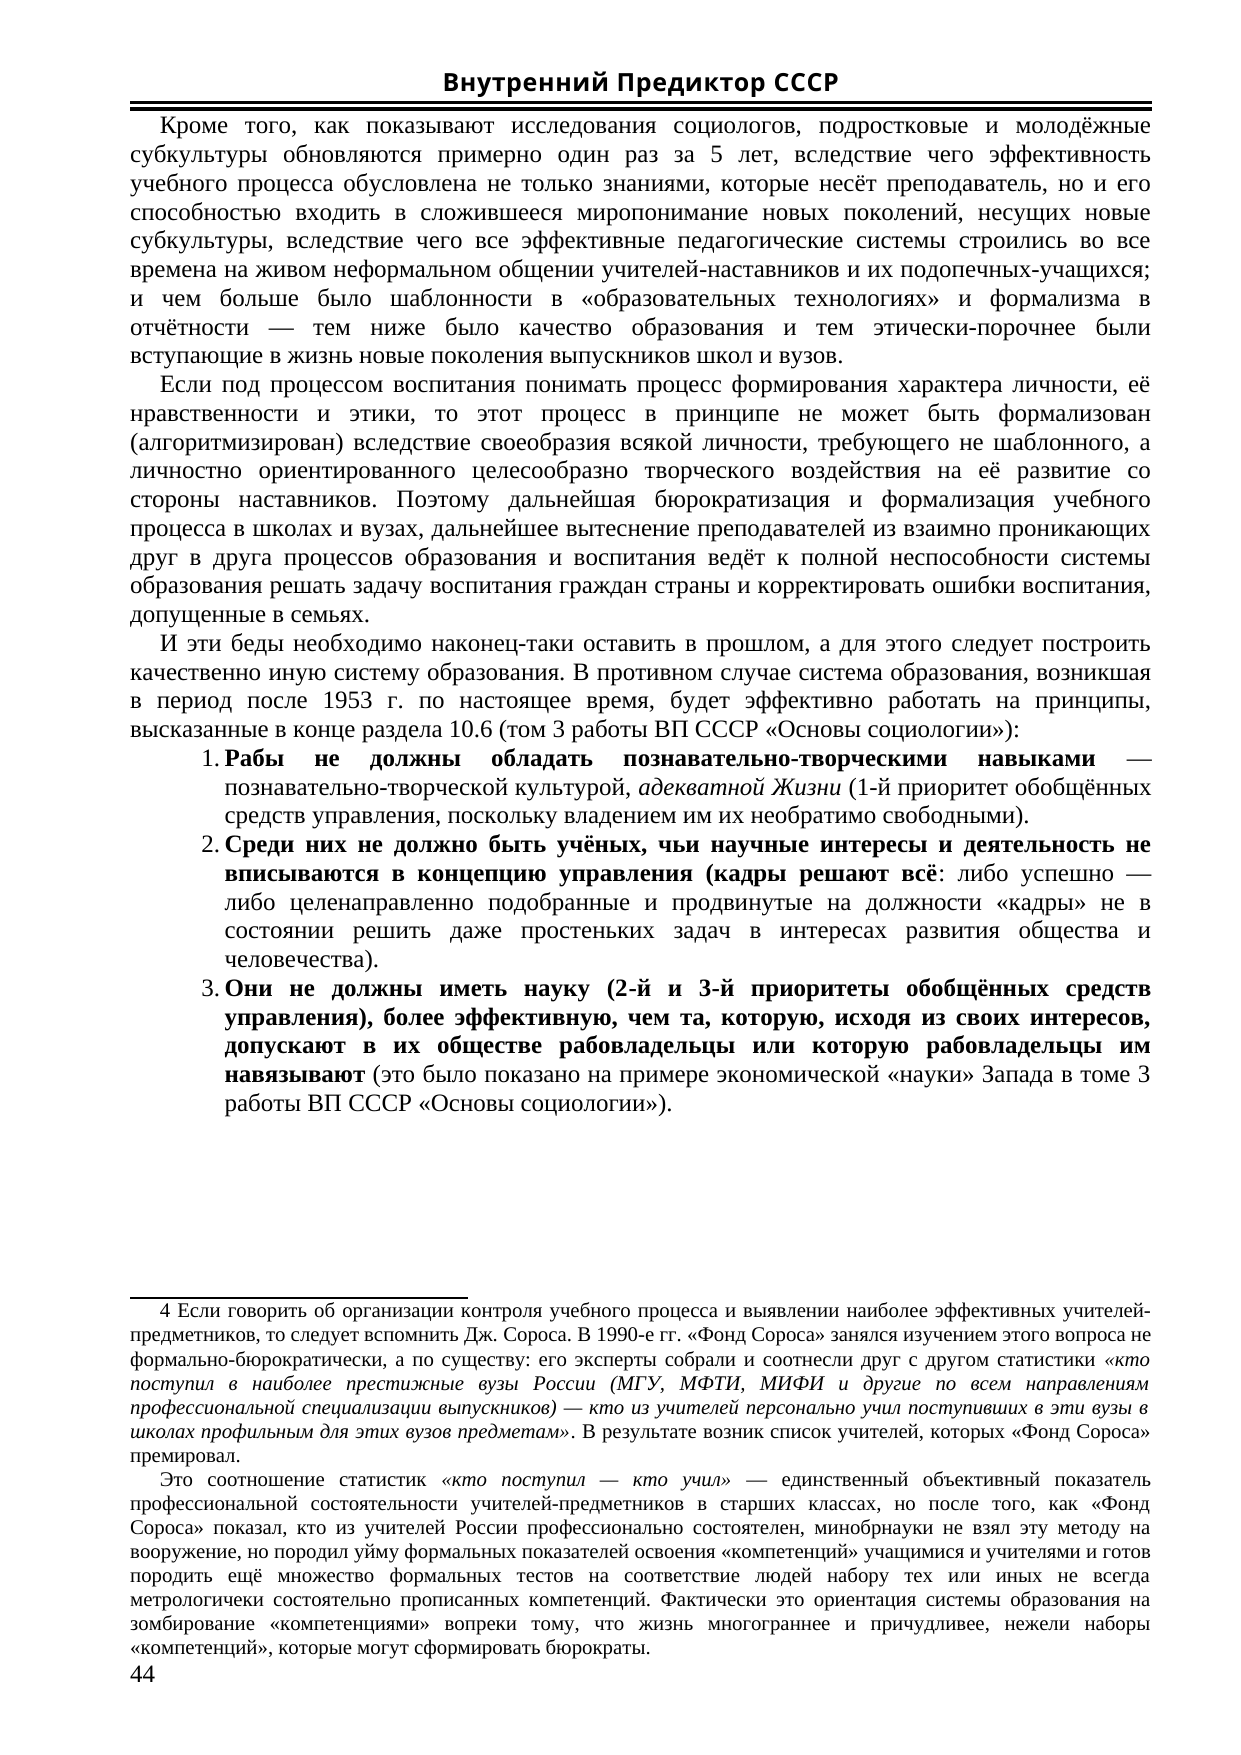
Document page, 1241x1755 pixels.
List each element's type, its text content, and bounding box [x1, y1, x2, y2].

list Среди них не должно быть учёных, чьи научные интересы и деятельность не вписываются в концепцию управления (кадры решают всё: либо успешно — либо целенаправленно подобранные и продвинутые на должности «кадры» не в состоянии решить даже простеньких задач в интересах развития общества и человечества). [195, 829, 1152, 973]
text Кроме того, как показывают исследования социологов, подростковые и молодёжные субкультуры обновляются примерно один раз за 5 лет, вследствие чего эффективность учебного процесса обусловлена не только знаниями, которые несёт преподаватель, но и его способностью входить в сложившееся миропонимание новых поколений, несущих новые субкультуры, вследствие чего все эффективные педагогические системы строились во все времена на живом неформальном общении учителей-наставников и их подопечных-учащихся; и чем больше было шаблонности в «образовательных технологиях» и формализма в отчётности — тем ниже было качество образования и тем этически-порочнее были вступающие в жизнь новые поколения выпускников школ и вузов. [130, 111, 1152, 369]
list Рабы не должны обладать познавательно-творческими навыками — познавательно-творческой культурой, адекватной Жизни (1‑й приоритет обобщённых средств управления, поскольку владением им их необратимо свободными). [195, 743, 1152, 829]
text И эти беды необходимо наконец-таки оставить в прошлом, а для этого следует построить качественно иную систему образования. В противном случае система образования, возникшая в период после 1953 г. по настоящее время, будет эффективно работать на принципы, высказанные в конце раздела 10.6 (том 3 работы ВП СССР «Основы социологии»): [130, 628, 1152, 743]
text Если говорить об организации контроля учебного процесса и выявлении наиболее эффективных учителей-предметников, то следует вспомнить Дж. Сороса. В 1990‑е гг. «Фонд Сороса» занялся изучением этого вопроса не формально-бюрократически, а по существу: его эксперты собрали и соотнесли друг с другом статистики «кто поступил в наиболее престижные вузы России (МГУ, МФТИ, МИФИ и другие по всем направлениям профессиональной специализации выпускников) — кто из учителей персонально учил поступивших в эти вузы в школах профильным для этих вузов предметам». В результате возник список учителей, которых «Фонд Сороса» премировал. [130, 1298, 1152, 1467]
list Они не должны иметь науку (2‑й и 3‑й приоритеты обобщённых средств управления), более эффективную, чем та, которую, исходя из своих интересов, допускают в их обществе рабовладельцы или которую рабовладельцы им навязывают (это было показано на примере экономической «науки» Запада в томе 3 работы ВП СССР «Основы социологии»). [195, 973, 1152, 1117]
text Это соотношение статистик «кто поступил — кто учил» — единственный объективный показатель профессиональной состоятельности учителей-предметников в старших классах, но после того, как «Фонд Сороса» показал, кто из учителей России профессионально состоятелен, минобрнауки не взял эту методу на вооружение, но породил уйму формальных показателей освоения «компетенций» учащимися и учителями и готов породить ещё множество формальных тестов на соответствие людей набору тех или иных не всегда метрологичеки состоятельно прописанных компетенций. Фактически это ориентация системы образования на зомбирование «компетенциями» вопреки тому, что жизнь многограннее и причудливее, нежели наборы «компетенций», которые могут сформировать бюрократы. [130, 1467, 1152, 1659]
text Если под процессом воспитания понимать процесс формирования характера личности, её нравственности и этики, то этот процесс в принципе не может быть формализован (алгоритмизирован) вследствие своеобразия всякой личности, требующего не шаблонного, а личностно ориентированного целесообразно творческого воздействия на её развитие со стороны наставников. Поэтому дальнейшая бюрократизация и формализация учебного процесса в школах и вузах, дальнейшее вытеснение преподавателей из взаимно проникающих друг в друга процессов образования и воспитания ведёт к полной неспособности системы образования решать задачу воспитания граждан страны и корректировать ошибки воспитания, допущенные в семьях. [130, 369, 1152, 628]
